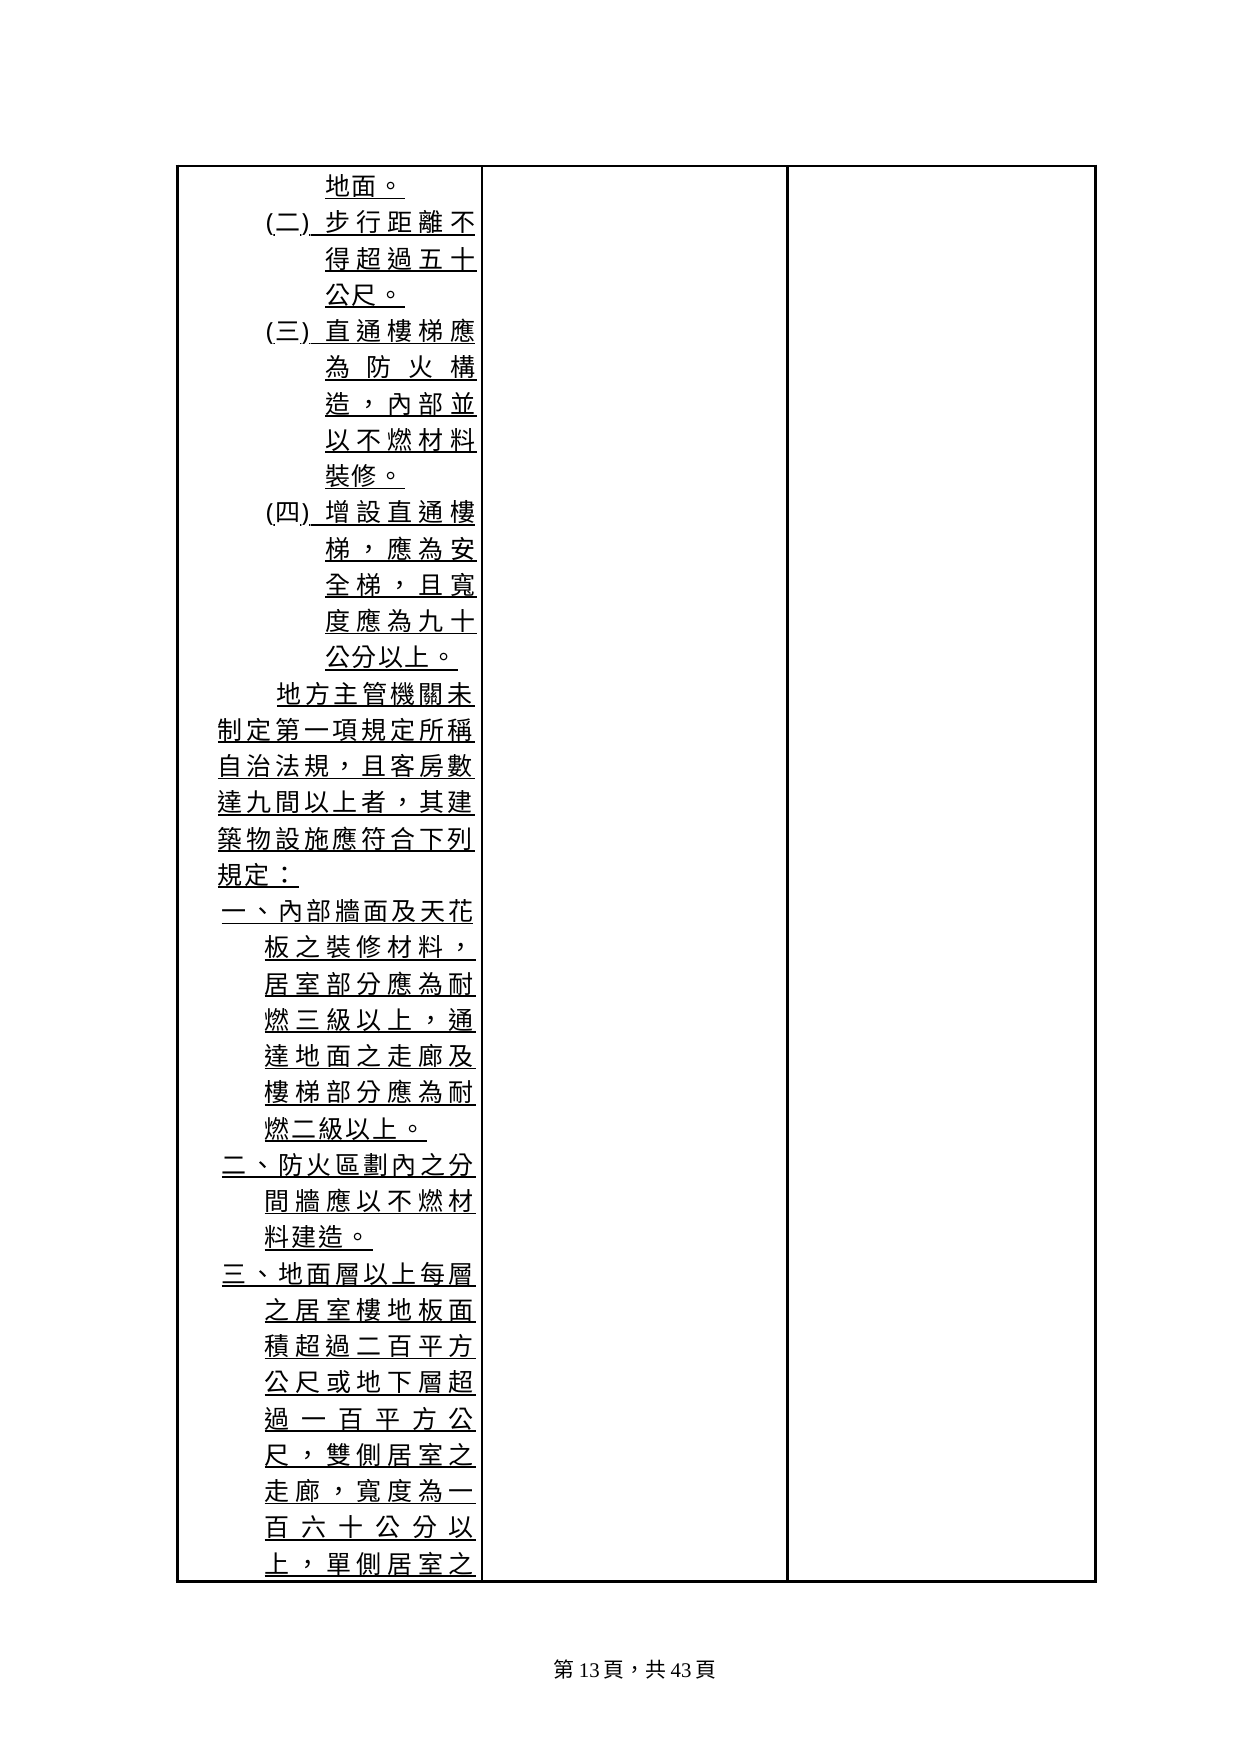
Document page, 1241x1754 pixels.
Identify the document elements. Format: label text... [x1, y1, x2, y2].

table_cell [483, 167, 786, 1580]
table_cell [789, 167, 1094, 1580]
table_cell 第五條 民宿建築物設施，應符合地方主管機關基於地區及建築物特性，會商當地建築主管機關，依地方制度法相關規定制定之自治法規。 地方主管機關未制定前項規定所稱自治法規，且客房數八間以下者，民宿建築物設施應符合下列規定： 一、內部牆面及天花板應以耐燃材料裝修。 二、非防火區劃分間牆依現行規定應具一小時防火時效者，得以不燃材料裝修其牆面替代之。 三、中華民國六十三年二月十六日以前興建完成者，走廊淨寬度不得小於九十公分；走廊一側為外牆者，其寬度不得小於八十公分；走廊內部應以不燃材料裝修。六十三年二月十七日至八十五年四月十八日間興建完成者，同一層內之居室樓地板面積二百平方公尺以上或地下層一百平方公尺以上，雙側居室之走廊，寬度為一百六十公分以上，其他走廊一點一公尺以上；未達上開面積者，走廊均為零點九公尺以上。 四、地面層以上每層之居室樓地板面積超過二百平方公尺或地下層面積超過二百平方公尺者，其直通樓梯及平臺淨寬為一點二公尺以上；未達上開面積者，不得小於七十五公分。樓地板面積在避難層直上層超過四百平方公尺，其他任一層超過二百四十平方公尺者，應自各該層設置二座以上之直通樓梯。未符合上開規定者，應符合下列規定： 各樓層應設置一座以上直通樓梯通達避難層或地面。 步行距離不得超過五十公尺。 直通樓梯應為防火構造，內部並以不燃材料裝修。 增設直通樓梯，應為安全梯，且寬度應為九十公分以上。 地方主管機關未制定第一項規定所稱自治法規，且客房數達九間以上者，其建築物設施應符合下列規定： 一、內部牆面及天花板之裝修材料，居室部分應為耐燃三級以上，通達地面之走廊及樓梯部分應為耐燃二級以上。 二、防火區劃內之分間牆應以不燃材料建造。 三、地面層以上每層之居室樓地板面積超過二百平方公尺或地下層超過一百平方公尺，雙側居室之走廊，寬度為一百六十公分以上，單側居室之走廊，寬度為一百二十公分以上；地面層以上每層之居室樓地板面積未滿二百平方公尺或地下層未滿一百平方公尺，走廊寬度均為一百二十公分以上。 四、地面層以上每層之居室樓地板面積超過二百平方公尺或地下層面積超過一百平方公尺者，其直通樓梯及平臺淨寬為一點二公尺以上；未達上開面積者，不得小於七十五公分。設置於室外並供作安全梯使用，其寬度得減為九十公分以上，其他戶外直通樓梯淨寬度，應為七十五公分以上。 五、該樓層之樓地板面積超過二百四十平方公尺者，應自各該層設置二座以上之直通樓梯。 前條第一項但書規定地區之民宿，其建築物設施基準，不適用前二項規定。 [179, 167, 481, 1580]
